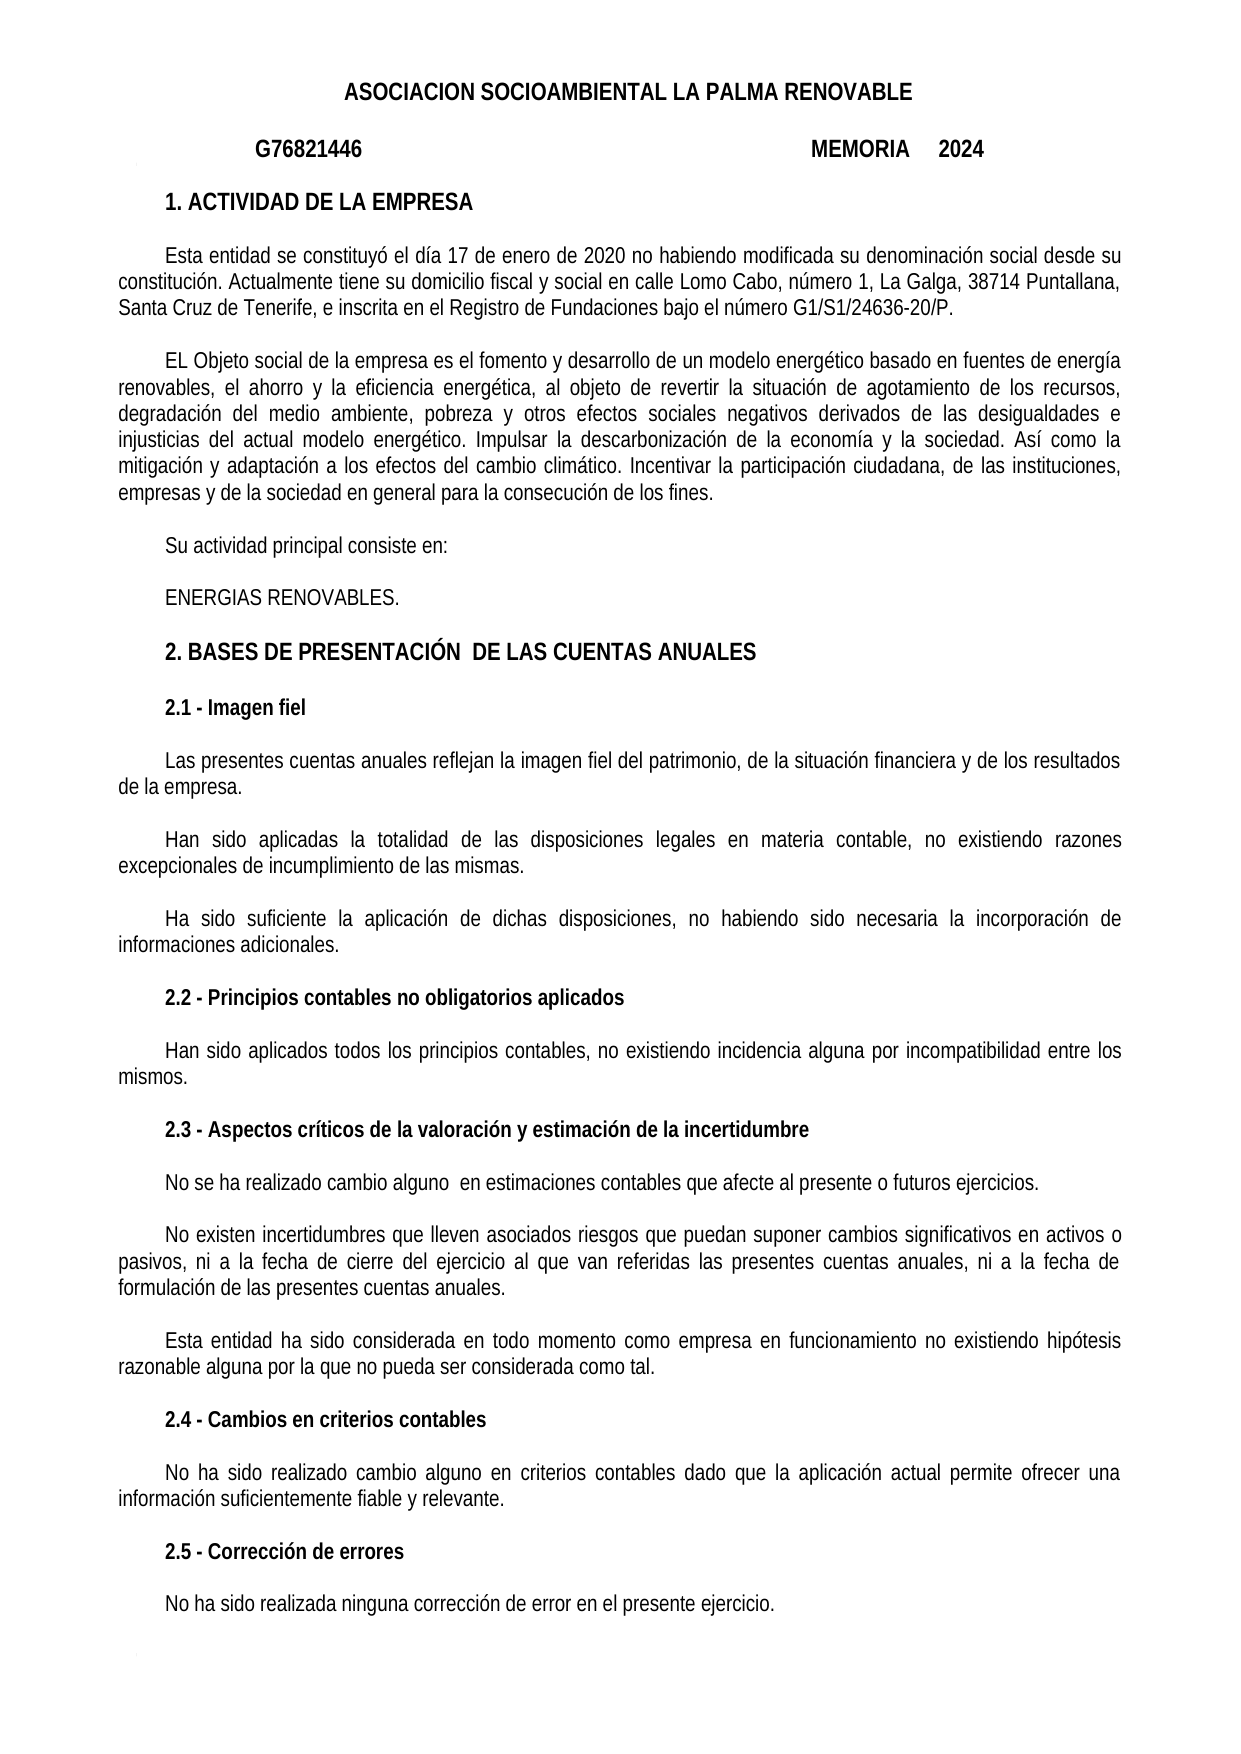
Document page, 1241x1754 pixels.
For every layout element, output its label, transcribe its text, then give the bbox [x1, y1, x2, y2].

text 1. ACTIVIDAD DE LA EMPRESA [118, 187, 1122, 215]
text Han sido aplicadas la totalidad de las disposiciones legales en materia contable, no existiendo razones excepcionales de incumplimiento de las mismas. [118, 826, 1122, 879]
text EL Objeto social de la empresa es el fomento y desarrollo de un modelo energético basado en fuentes de energía renovables, el ahorro y la eficiencia energética, al objeto de revertir la situación de agotamiento de los recursos, degradación del medio ambiente, pobreza y otros efectos sociales negativos derivados de las desigualdades e injusticias del actual modelo energético. Impulsar la descarbonización de la economía y la sociedad. Así como la mitigación y adaptación a los efectos del cambio climático. Incentivar la participación ciudadana, de las instituciones, empresas y de la sociedad en general para la consecución de los fines. [118, 347, 1122, 505]
text Ha sido suficiente la aplicación de dichas disposiciones, no habiendo sido necesaria la incorporación de informaciones adicionales. [118, 905, 1122, 958]
text 2.3 - Aspectos críticos de la valoración y estimación de la incertidumbre [118, 1116, 1122, 1142]
text 2. BASES DE PRESENTACIÓN DE LAS CUENTAS ANUALES [118, 637, 1122, 666]
text 2.5 - Corrección de errores [118, 1538, 1122, 1564]
text No ha sido realizado cambio alguno en criterios contables dado que la aplicación actual permite ofrecer una información suficientemente fiable y relevante. [118, 1458, 1122, 1511]
text Su actividad principal consiste en: [118, 532, 1122, 558]
text No existen incertidumbres que lleven asociados riesgos que puedan suponer cambios significativos en activos o pasivos, ni a la fecha de cierre del ejercicio al que van referidas las presentes cuentas anuales, ni a la fecha de formulación de las presentes cuentas anuales. [118, 1221, 1122, 1300]
text 2.4 - Cambios en criterios contables [118, 1406, 1122, 1432]
text Las presentes cuentas anuales reflejan la imagen fiel del patrimonio, de la situación financiera y de los resultados de la empresa. [118, 747, 1122, 800]
text Esta entidad ha sido considerada en todo momento como empresa en funcionamiento no existiendo hipótesis razonable alguna por la que no pueda ser considerada como tal. [118, 1327, 1122, 1379]
text 2.1 - Imagen fiel [118, 694, 1122, 721]
text Esta entidad se constituyó el día 17 de enero de 2020 no habiendo modificada su denominación social desde su constitución. Actualmente tiene su domicilio fiscal y social en calle Lomo Cabo, número 1, La Galga, 38714 Puntallana, Santa Cruz de Tenerife, e inscrita en el Registro de Fundaciones bajo el número G1/S1/24636-20/P. [118, 242, 1122, 321]
text No ha sido realizada ninguna corrección de error en el presente ejercicio. [118, 1590, 1122, 1617]
text No se ha realizado cambio alguno en estimaciones contables que afecte al presente o futuros ejercicios. [118, 1169, 1122, 1195]
text 2.2 - Principios contables no obligatorios aplicados [118, 984, 1122, 1011]
text ENERGIAS RENOVABLES. [118, 584, 1122, 611]
text Han sido aplicados todos los principios contables, no existiendo incidencia alguna por incompatibilidad entre los mismos. [118, 1037, 1122, 1089]
